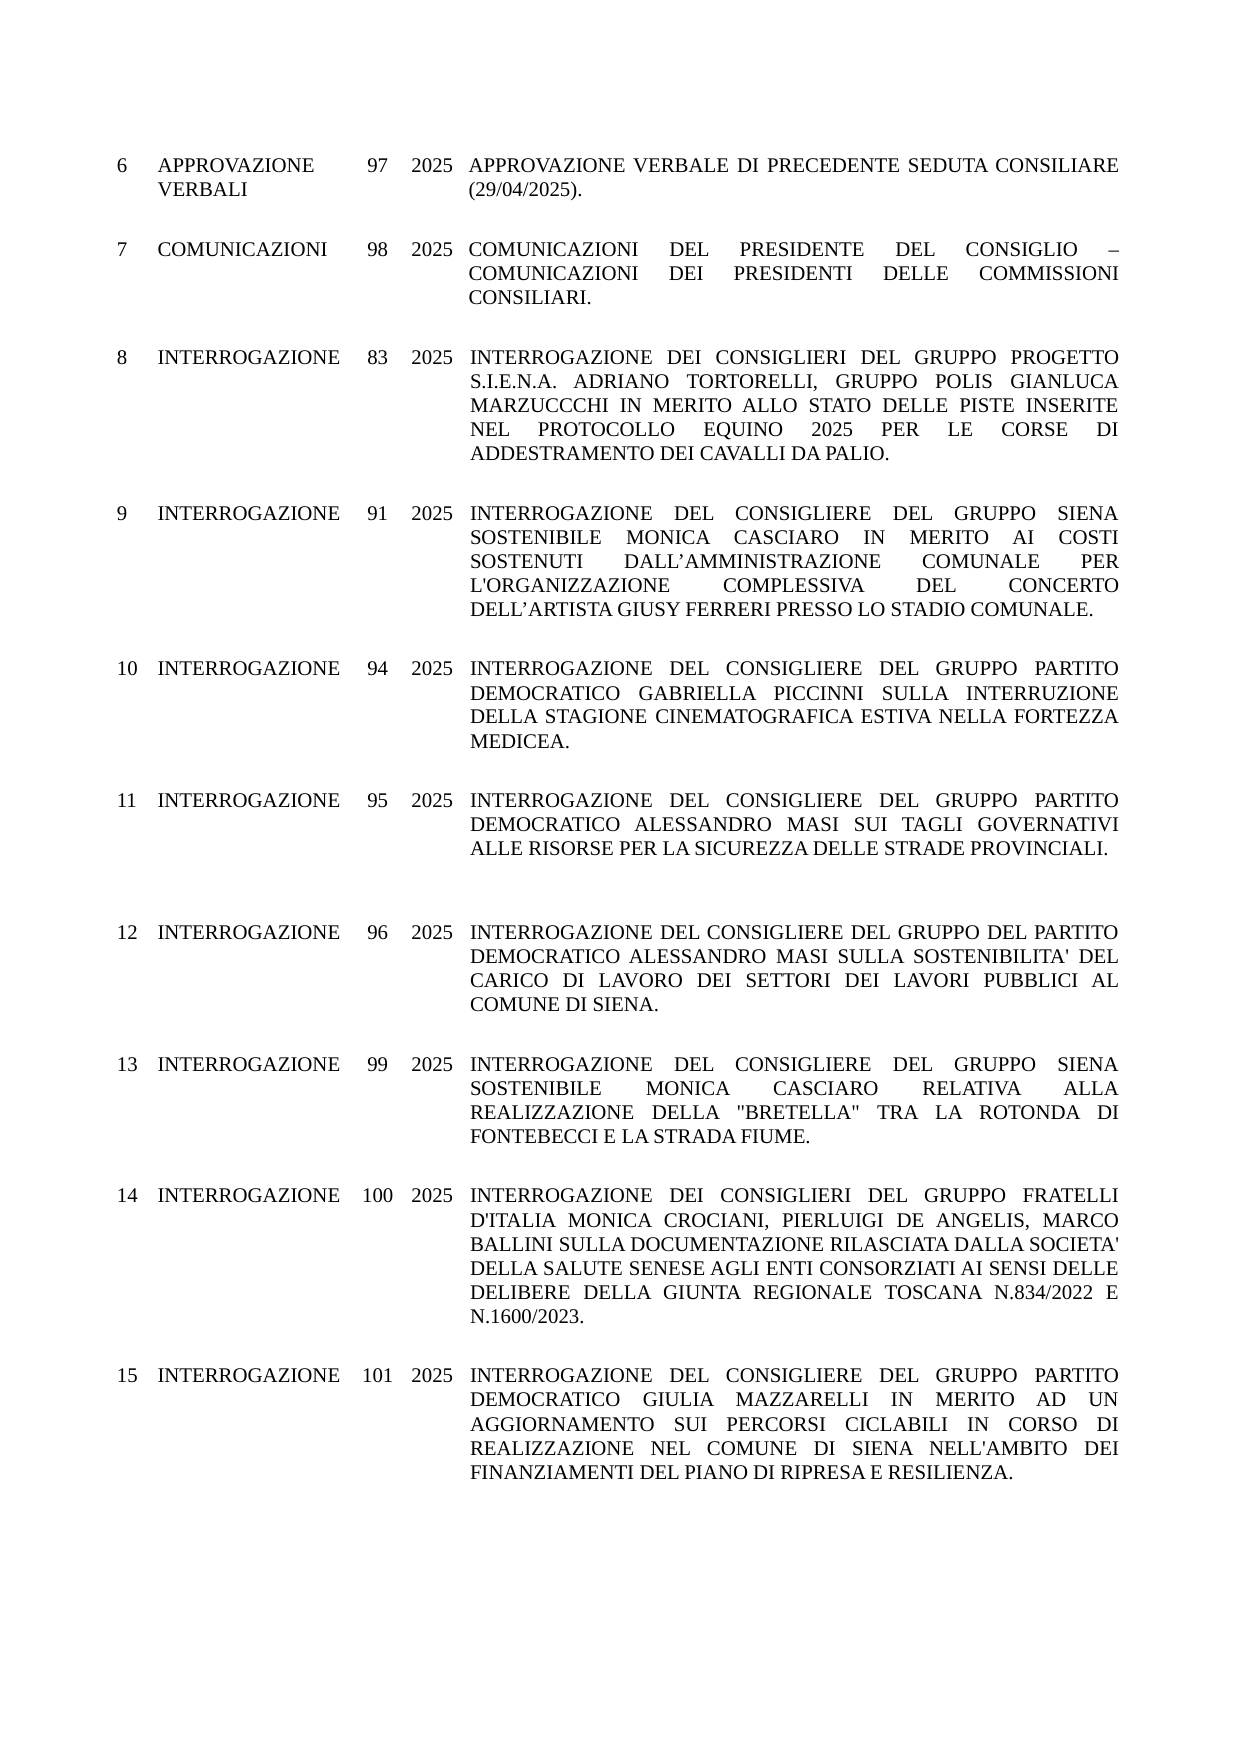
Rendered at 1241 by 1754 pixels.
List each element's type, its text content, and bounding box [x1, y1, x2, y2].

table_cell 2025 [400, 1358, 464, 1513]
table_cell 2025 [400, 231, 464, 339]
table_cell INTERROGAZIONE [152, 651, 355, 782]
table_cell INTERROGAZIONE DEI CONSIGLIERI DEL GRUPPO FRATELLI D'ITALIA MONICA CROCIANI, PIERLUIGI DE ANGELIS, MARCO BALLINI SULLA DOCUMENTAZIONE RILASCIATA DALLA SOCIETA' DELLA SALUTE SENESE AGLI ENTI CONSORZIATI AI SENSI DELLE DELIBERE DELLA GIUNTA REGIONALE TOSCANA N.834/2022 E N.1600/2023. [464, 1178, 1125, 1358]
table_cell INTERROGAZIONE [152, 495, 355, 651]
table_cell INTERROGAZIONE DEL CONSIGLIERE DEL GRUPPO PARTITO DEMOCRATICO GABRIELLA PICCINNI SULLA INTERRUZIONE DELLA STAGIONE CINEMATOGRAFICA ESTIVA NELLA FORTEZZA MEDICEA. [464, 651, 1125, 782]
table_cell INTERROGAZIONE DEL CONSIGLIERE DEL GRUPPO PARTITO DEMOCRATICO ALESSANDRO MASI SUI TAGLI GOVERNATIVI ALLE RISORSE PER LA SICUREZZA DELLE STRADE PROVINCIALI. [464, 783, 1125, 914]
table_cell Interrogazione del ConsiglierE del Gruppo Siena Sostenibile monica casciaro in merito ai costi sostenuti dall’Amministrazione comunale per l'organizzazione complessiva del concerto dell’artista Giusy Ferreri presso lo Stadio comunale. [464, 495, 1125, 651]
table_cell APPROVAZIONE VERBALI [152, 148, 355, 231]
table_cell 2025 [400, 651, 464, 782]
table_cell INTERROGAZIONE [152, 914, 355, 1046]
table_cell INTERROGAZIONE [152, 1358, 355, 1513]
table_cell INTERROGAZIONE [152, 783, 355, 914]
table_cell 10 [111, 651, 152, 782]
table_cell 2025 [400, 495, 464, 651]
table_cell 101 [355, 1358, 400, 1513]
table_cell 15 [111, 1358, 152, 1513]
table_cell APPROVAZIONE VERBALE DI PRECEDENTE SEDUTA CONSILIARE (29/04/2025). [464, 148, 1125, 231]
table_cell 8 [111, 339, 152, 495]
table_cell INTERROGAZIONE [152, 339, 355, 495]
table_cell COMUNICAZIONI DEL PRESIDENTE DEL CONSIGLIO – COMUNICAZIONI DEI PRESIDENTI DELLE COMMISSIONI CONSILIARI. [464, 231, 1125, 339]
table_cell 6 [111, 148, 152, 231]
table_cell 2025 [400, 339, 464, 495]
table_cell 91 [355, 495, 400, 651]
table_cell 12 [111, 914, 152, 1046]
table_cell 2025 [400, 1178, 464, 1358]
table_cell 83 [355, 339, 400, 495]
table_cell 95 [355, 783, 400, 914]
table_cell 94 [355, 651, 400, 782]
table_cell 11 [111, 783, 152, 914]
table_cell 97 [355, 148, 400, 231]
table_cell COMUNICAZIONI [152, 231, 355, 339]
table_cell 13 [111, 1046, 152, 1178]
table_cell 14 [111, 1178, 152, 1358]
table_cell 2025 [400, 1046, 464, 1178]
table_cell 98 [355, 231, 400, 339]
table_cell 99 [355, 1046, 400, 1178]
table_cell 96 [355, 914, 400, 1046]
table_cell 9 [111, 495, 152, 651]
table_cell INTERROGAZIONE DEL CONSIGLIERE DEL GRUPPO DEL PARTITO DEMOCRATICO ALESSANDRO MASI SULLA SOSTENIBILITA' DEL CARICO DI LAVORO DEI SETTORI DEI LAVORI PUBBLICI AL COMUNE DI SIENA. [464, 914, 1125, 1046]
table_cell 100 [355, 1178, 400, 1358]
table_cell INTERROGAZIONE DEL CONSIGLIERE DEL GRUPPO PARTITO DEMOCRATICO GIULIA MAZZARELLI IN MERITO AD UN AGGIORNAMENTO SUI PERCORSI CICLABILI IN CORSO DI REALIZZAZIONE NEL COMUNE DI SIENA NELL'AMBITO DEI FINANZIAMENTI DEL PIANO DI RIPRESA E RESILIENZA. [464, 1358, 1125, 1513]
table_cell INTERROGAZIONE DEI CONSIGLIERI DEL GRUPPO PROGETTO S.I.E.N.A. ADRIANO TORTORELLI, GRUPPO POLIS GIANLUCA MARZUCCCHI IN MERITO ALLO STATO DELLE PISTE INSERITE NEL PROTOCOLLO EQUINO 2025 PER LE CORSE DI ADDESTRAMENTO DEI CAVALLI DA PALIO. [464, 339, 1125, 495]
table_cell 2025 [400, 148, 464, 231]
table_cell 2025 [400, 783, 464, 914]
table_cell 7 [111, 231, 152, 339]
table_cell INTERROGAZIONE DEL CONSIGLIERE DEL GRUPPO SIENA SOSTENIBILE MONICA CASCIARO RELATIVA ALLA REALIZZAZIONE DELLA "BRETELLA" TRA LA ROTONDA DI FONTEBECCI E LA STRADA FIUME. [464, 1046, 1125, 1178]
table_cell 2025 [400, 914, 464, 1046]
table_cell INTERROGAZIONE [152, 1046, 355, 1178]
table_cell INTERROGAZIONE [152, 1178, 355, 1358]
